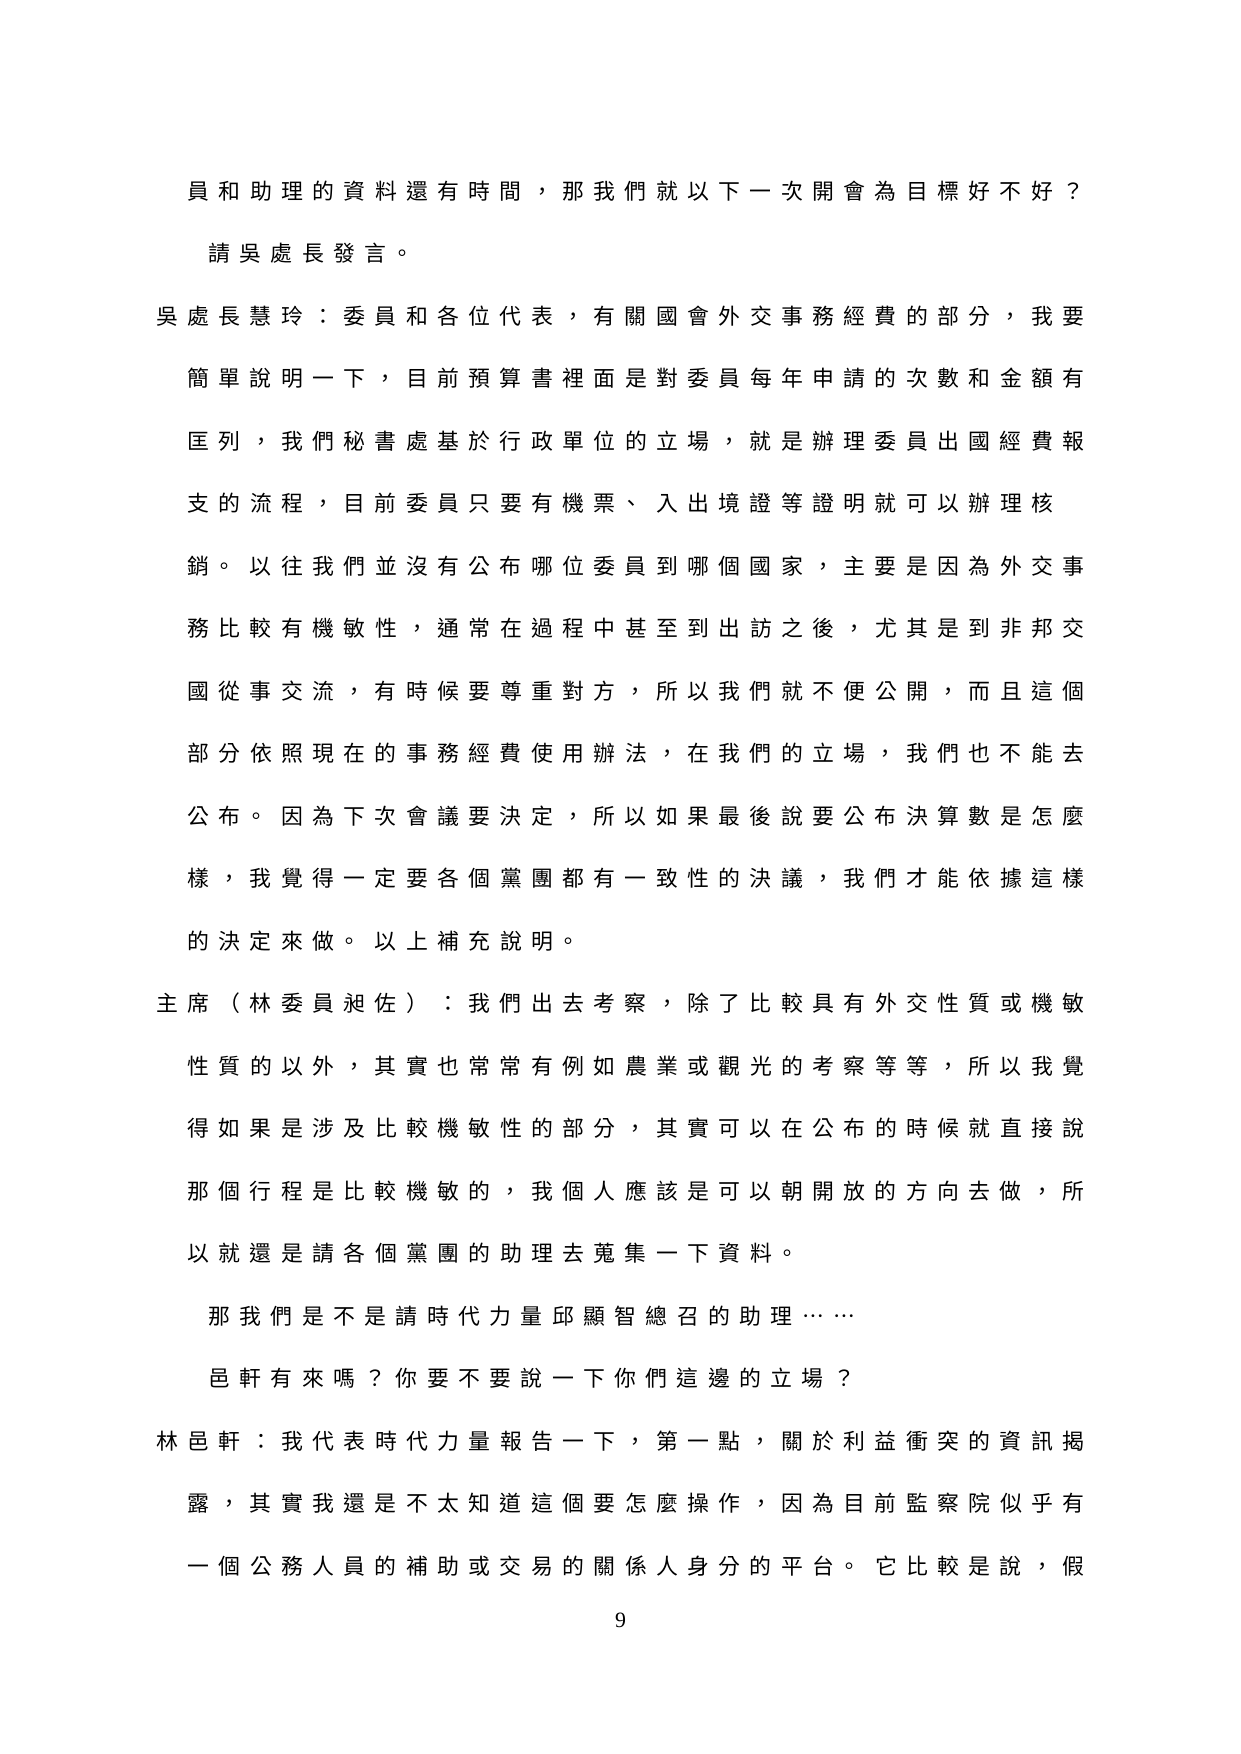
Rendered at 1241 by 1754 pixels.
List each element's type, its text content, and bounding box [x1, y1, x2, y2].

text 主席（林委員昶佐）：我們出去考察，除了比較具有外交性質或機敏性質的以外，其實也常常有例如農業或觀光的考察等等，所以我覺得如果是涉及比較機敏性的部分，其實可以在公布的時候就直接說那個行程是比較機敏的，我個人應該是可以朝開放的方向去做，所以就還是請各個黨團的助理去蒐集一下資料。 [151, 971, 1089, 1283]
text 請吳處長發言。 [173, 221, 1089, 283]
text 邑軒有來嗎？你要不要說一下你們這邊的立場？ [173, 1346, 1089, 1408]
text 那我們是不是請時代力量邱顯智總召的助理…… [173, 1283, 1089, 1346]
text 員和助理的資料還有時間，那我們就以下一次開會為目標好不好？ [173, 158, 1089, 221]
text 林邑軒：我代表時代力量報告一下，第一點，關於利益衝突的資訊揭露，其實我還是不太知道這個要怎麼操作，因為目前監察院似乎有一個公務人員的補助或交易的關係人身分的平台。它比較是說，假 [151, 1408, 1089, 1596]
text 吳處長慧玲：委員和各位代表，有關國會外交事務經費的部分，我要簡單說明一下，目前預算書裡面是對委員每年申請的次數和金額有匡列，我們秘書處基於行政單位的立場，就是辦理委員出國經費報支的流程，目前委員只要有機票、入出境證等證明就可以辦理核銷。以往我們並沒有公布哪位委員到哪個國家，主要是因為外交事務比較有機敏性，通常在過程中甚至到出訪之後，尤其是到非邦交國從事交流，有時候要尊重對方，所以我們就不便公開，而且這個部分依照現在的事務經費使用辦法，在我們的立場，我們也不能去公布。因為下次會議要決定，所以如果最後說要公布決算數是怎麼樣，我覺得一定要各個黨團都有一致性的決議，我們才能依據這樣的決定來做。以上補充說明。 [151, 283, 1089, 971]
